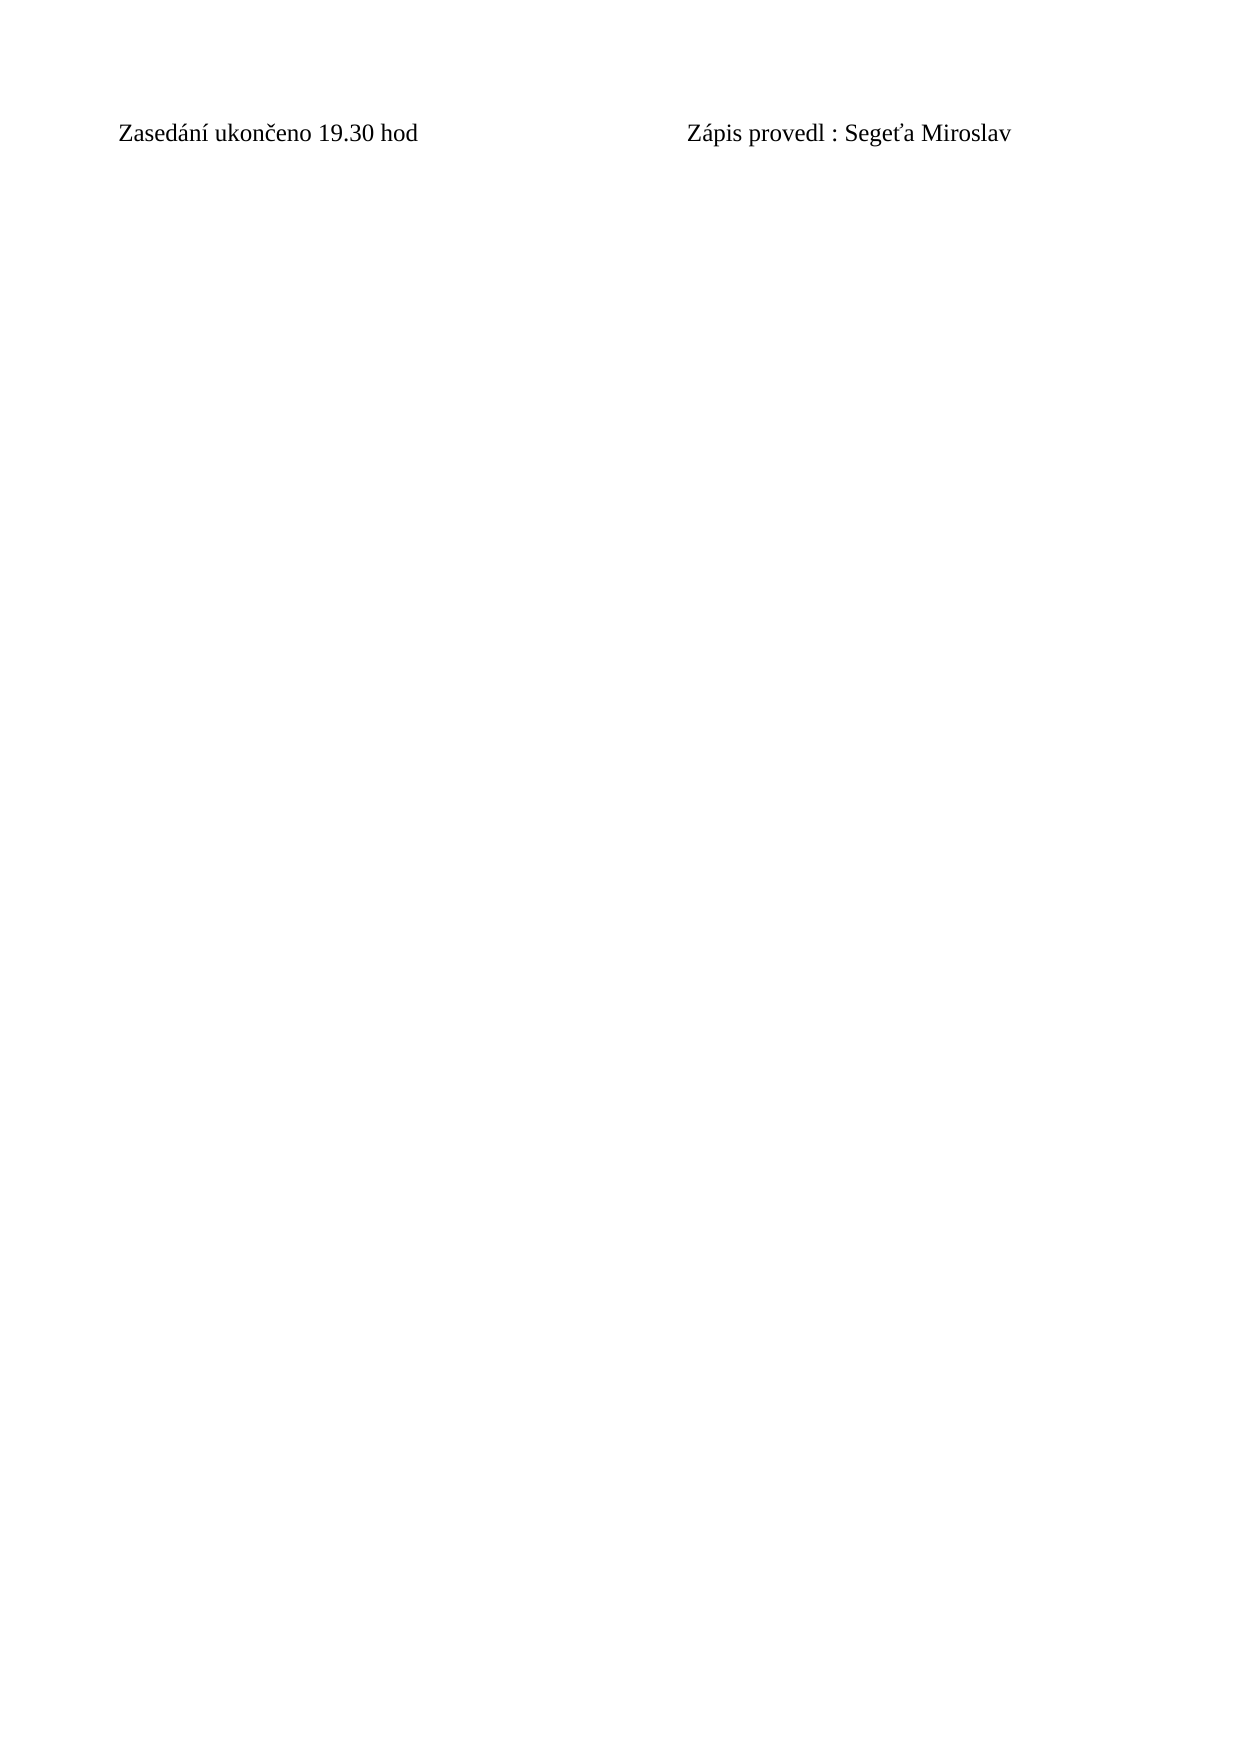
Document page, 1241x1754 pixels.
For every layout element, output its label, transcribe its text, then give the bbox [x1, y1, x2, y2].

text Zasedání ukončeno 19.30 hod Zápis provedl : Segeťa Miroslav [118, 118, 1122, 147]
